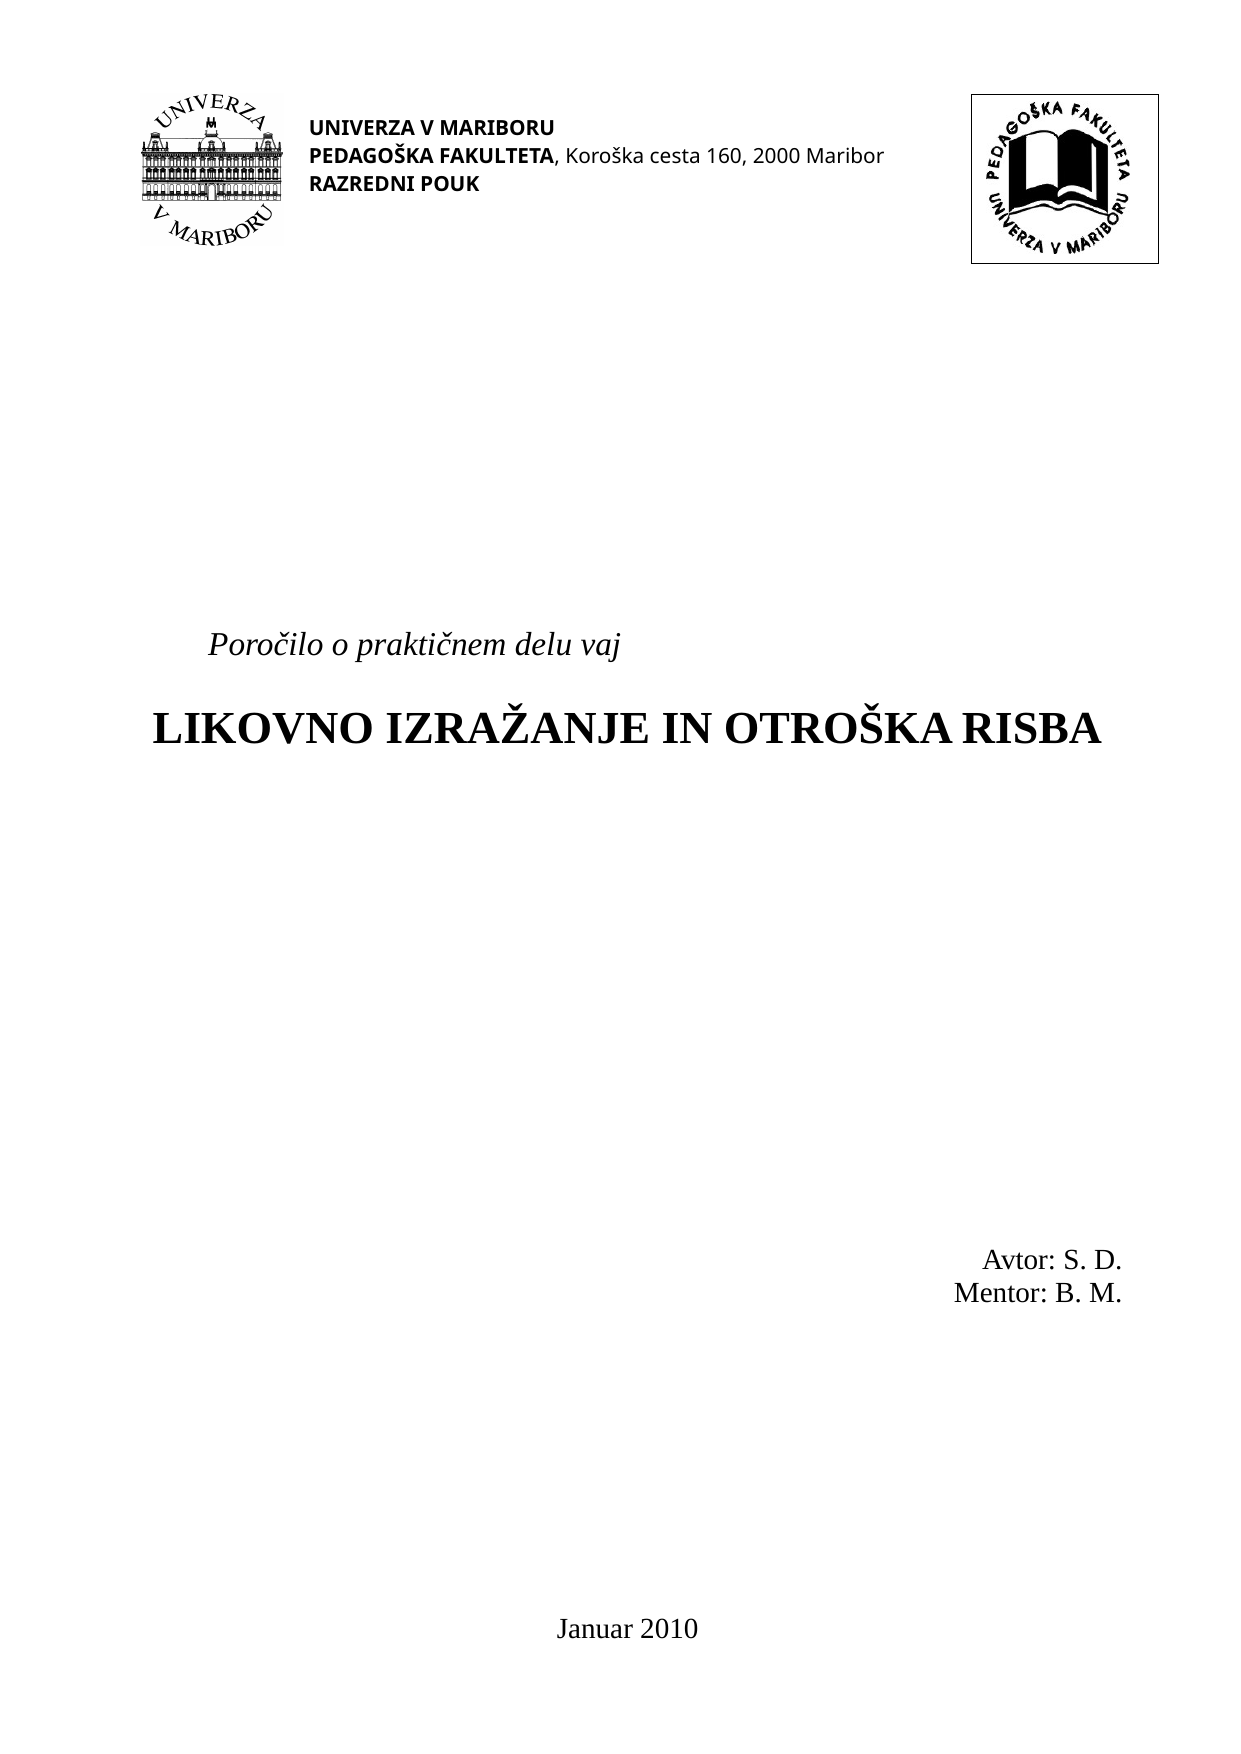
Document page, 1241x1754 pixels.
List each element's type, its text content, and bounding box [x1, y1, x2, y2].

text Avtor: S. D. [133, 1242, 1122, 1276]
picture [986, 101, 1130, 254]
text LIKOVNO IZRAŽANJE IN OTROŠKA RISBA [133, 701, 1122, 753]
text Mentor: B. M. [133, 1276, 1122, 1309]
picture [139, 93, 284, 246]
text RAZREDNI POUK [308, 169, 934, 198]
text Januar 2010 [133, 1611, 1122, 1644]
text UNIVERZA V MARIBORU [308, 113, 934, 141]
text PEDAGOŠKA FAKULTETA, Koroška cesta 160, 2000 Maribor [308, 141, 934, 169]
text Poročilo o praktičnem delu vaj [133, 624, 1122, 662]
